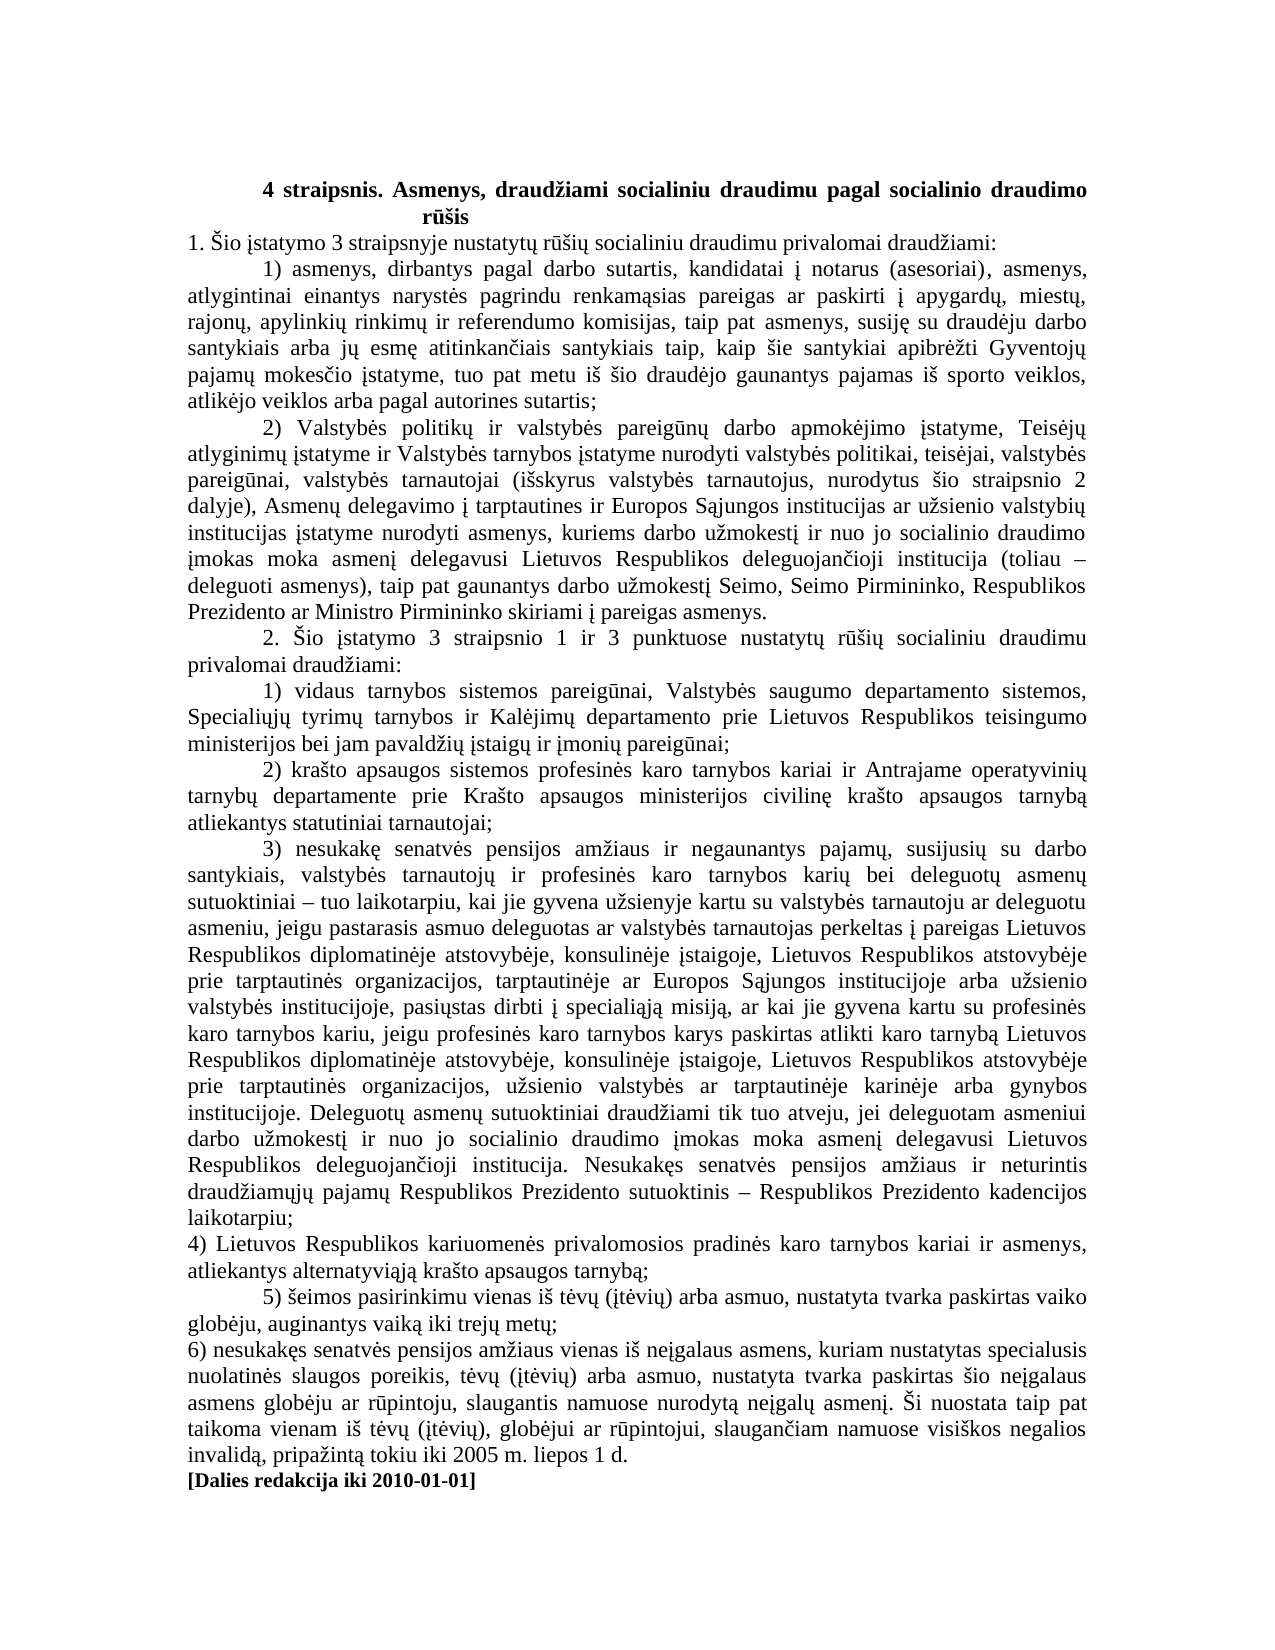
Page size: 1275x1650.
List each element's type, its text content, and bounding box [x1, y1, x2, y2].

text 1) asmenys, dirbantys pagal darbo sutartis, kandidatai į notarus (asesoriai), asmenys, atlygintinai einantys narystės pagrindu renkamąsias pareigas ar paskirti į apygardų, miestų, rajonų, apylinkių rinkimų ir referendumo komisijas, taip pat asmenys, susiję su draudėju darbo santykiais arba jų esmę atitinkančiais santykiais taip, kaip šie santykiai apibrėžti Gyventojų pajamų mokesčio įstatyme, tuo pat metu iš šio draudėjo gaunantys pajamas iš sporto veiklos, atlikėjo veiklos arba pagal autorines sutartis; [187, 255, 1087, 413]
text [Dalies redakcija iki 2010-01-01] [187, 1468, 1087, 1492]
text 2) Valstybės politikų ir valstybės pareigūnų darbo apmokėjimo įstatyme, Teisėjų atlyginimų įstatyme ir Valstybės tarnybos įstatyme nurodyti valstybės politikai, teisėjai, valstybės pareigūnai, valstybės tarnautojai (išskyrus valstybės tarnautojus, nurodytus šio straipsnio 2 dalyje), Asmenų delegavimo į tarptautines ir Europos Sąjungos institucijas ar užsienio valstybių institucijas įstatyme nurodyti asmenys, kuriems darbo užmokestį ir nuo jo socialinio draudimo įmokas moka asmenį delegavusi Lietuvos Respublikos deleguojančioji institucija (toliau – deleguoti asmenys), taip pat gaunantys darbo užmokestį Seimo, Seimo Pirmininko, Respublikos Prezidento ar Ministro Pirmininko skiriami į pareigas asmenys. [187, 413, 1087, 624]
text 1. Šio įstatymo 3 straipsnyje nustatytų rūšių socialiniu draudimu privalomai draudžiami: [187, 229, 1088, 255]
text 4) Lietuvos Respublikos kariuomenės privalomosios pradinės karo tarnybos kariai ir asmenys, atliekantys alternatyviąją krašto apsaugos tarnybą; [187, 1231, 1088, 1283]
text 4 straipsnis. Asmenys, draudžiami socialiniu draudimu pagal socialinio draudimo rūšis [262, 176, 1088, 229]
text 3) nesukakę senatvės pensijos amžiaus ir negaunantys pajamų, susijusių su darbo santykiais, valstybės tarnautojų ir profesinės karo tarnybos karių bei deleguotų asmenų sutuoktiniai – tuo laikotarpiu, kai jie gyvena užsienyje kartu su valstybės tarnautoju ar deleguotu asmeniu, jeigu pastarasis asmuo deleguotas ar valstybės tarnautojas perkeltas į pareigas Lietuvos Respublikos diplomatinėje atstovybėje, konsulinėje įstaigoje, Lietuvos Respublikos atstovybėje prie tarptautinės organizacijos, tarptautinėje ar Europos Sąjungos institucijoje arba užsienio valstybės institucijoje, pasiųstas dirbti į specialiąją misiją, ar kai jie gyvena kartu su profesinės karo tarnybos kariu, jeigu profesinės karo tarnybos karys paskirtas atlikti karo tarnybą Lietuvos Respublikos diplomatinėje atstovybėje, konsulinėje įstaigoje, Lietuvos Respublikos atstovybėje prie tarptautinės organizacijos, užsienio valstybės ar tarptautinėje karinėje arba gynybos institucijoje. Deleguotų asmenų sutuoktiniai draudžiami tik tuo atveju, jei deleguotam asmeniui darbo užmokestį ir nuo jo socialinio draudimo įmokas moka asmenį delegavusi Lietuvos Respublikos deleguojančioji institucija. Nesukakęs senatvės pensijos amžiaus ir neturintis draudžiamųjų pajamų Respublikos Prezidento sutuoktinis – Respublikos Prezidento kadencijos laikotarpiu; [187, 835, 1088, 1231]
text 5) šeimos pasirinkimu vienas iš tėvų (įtėvių) arba asmuo, nustatyta tvarka paskirtas vaiko globėju, auginantys vaiką iki trejų metų; [187, 1283, 1088, 1336]
text 2. Šio įstatymo 3 straipsnio 1 ir 3 punktuose nustatytų rūšių socialiniu draudimu privalomai draudžiami: [187, 624, 1088, 677]
text 1) vidaus tarnybos sistemos pareigūnai, Valstybės saugumo departamento sistemos, Specialiųjų tyrimų tarnybos ir Kalėjimų departamento prie Lietuvos Respublikos teisingumo ministerijos bei jam pavaldžių įstaigų ir įmonių pareigūnai; [187, 677, 1088, 756]
text 2) krašto apsaugos sistemos profesinės karo tarnybos kariai ir Antrajame operatyvinių tarnybų departamente prie Krašto apsaugos ministerijos civilinę krašto apsaugos tarnybą atliekantys statutiniai tarnautojai; [187, 756, 1088, 835]
text 6) nesukakęs senatvės pensijos amžiaus vienas iš neįgalaus asmens, kuriam nustatytas specialusis nuolatinės slaugos poreikis, tėvų (įtėvių) arba asmuo, nustatyta tvarka paskirtas šio neįgalaus asmens globėju ar rūpintoju, slaugantis namuose nurodytą neįgalų asmenį. Ši nuostata taip pat taikoma vienam iš tėvų (įtėvių), globėjui ar rūpintojui, slaugančiam namuose visiškos negalios invalidą, pripažintą tokiu iki 2005 m. liepos 1 d. [187, 1336, 1088, 1468]
